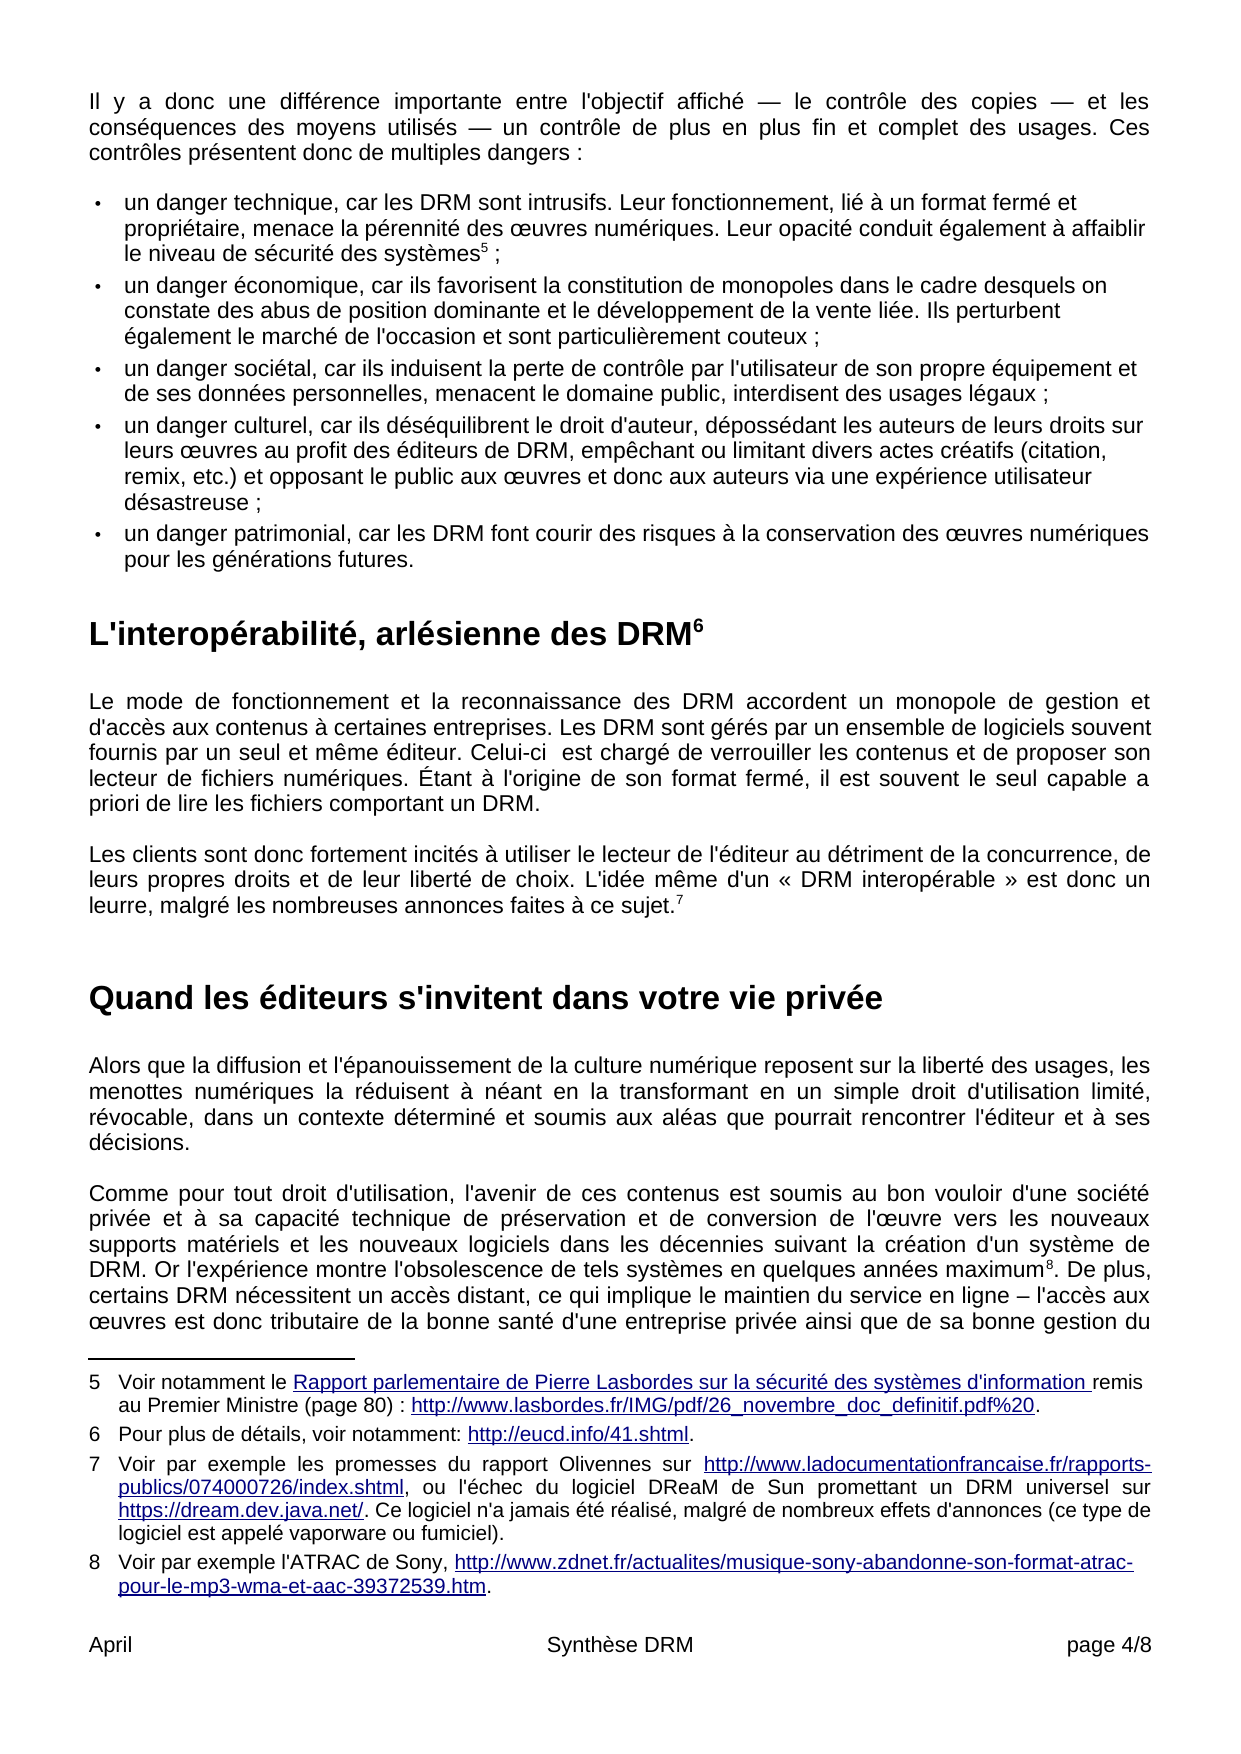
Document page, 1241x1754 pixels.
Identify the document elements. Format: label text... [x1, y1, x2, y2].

text Voir par exemple l'ATRAC de Sony, http://www.zdnet.fr/actualites/musique-sony-abandonne-son-format-atrac-pour-le-mp3-wma-et-aac-39372539.htm. [88, 1551, 1152, 1597]
text Pour plus de détails, voir notamment: http://eucd.info/41.shtml. [88, 1423, 1152, 1446]
list un danger culturel, car ils déséquilibrent le droit d'auteur, dépossédant les auteurs de leurs droits sur leurs œuvres au profit des éditeurs de DRM, empêchant ou limitant divers actes créatifs (citation, remix, etc.) et opposant le public aux œuvres et donc aux auteurs via une expérience utilisateur désastreuse ; [94, 412, 1152, 515]
list un danger technique, car les DRM sont intrusifs. Leur fonctionnement, lié à un format fermé et propriétaire, menace la pérennité des œuvres numériques. Leur opacité conduit également à affaiblir le niveau de sécurité des systèmes ; [94, 190, 1152, 267]
text Voir par exemple les promesses du rapport Olivennes sur http://www.ladocumentationfrancaise.fr/rapports-publics/074000726/index.shtml, ou l'échec du logiciel DReaM de Sun promettant un DRM universel sur https://dream.dev.java.net/. Ce logiciel n'a jamais été réalisé, malgré de nombreux effets d'annonces (ce type de logiciel est appelé vaporware ou fumiciel). [88, 1452, 1152, 1545]
text Il y a donc une différence importante entre l'objectif affiché — le contrôle des copies — et les conséquences des moyens utilisés — un contrôle de plus en plus fin et complet des usages. Ces contrôles présentent donc de multiples dangers : [88, 88, 1152, 165]
list Voir notamment le Rapport parlementaire de Pierre Lasbordes sur la sécurité des systèmes d'information remis au Premier Ministre (page 80) : http://www.lasbordes.fr/IMG/pdf/26_novembre_doc_definitif.pdf%20. [88, 1371, 1152, 1417]
text Les clients sont donc fortement incités à utiliser le lecteur de l'éditeur au détriment de la concurrence, de leurs propres droits et de leur liberté de choix. L'idée même d'un « DRM interopérable » est donc un leurre, malgré les nombreuses annonces faites à ce sujet. [88, 841, 1152, 918]
list un danger sociétal, car ils induisent la perte de contrôle par l'utilisateur de son propre équipement et de ses données personnelles, menacent le domaine public, interdisent des usages légaux ; [94, 355, 1152, 407]
text Comme pour tout droit d'utilisation, l'avenir de ces contenus est soumis au bon vouloir d'une société privée et à sa capacité technique de préservation et de conversion de l'œuvre vers les nouveaux supports matériels et les nouveaux logiciels dans les décennies suivant la création d'un système de DRM. Or l'expérience montre l'obsolescence de tels systèmes en quelques années maximum. De plus, certains DRM nécessitent un accès distant, ce qui implique le maintien du service en ligne – l'accès aux œuvres est donc tributaire de la bonne santé d'une entreprise privée ainsi que de sa bonne gestion du [88, 1180, 1152, 1334]
list un danger économique, car ils favorisent la constitution de monopoles dans le cadre desquels on constate des abus de position dominante et le développement de la vente liée. Ils perturbent également le marché de l'occasion et sont particulièrement couteux ; [94, 272, 1152, 349]
text Alors que la diffusion et l'épanouissement de la culture numérique reposent sur la liberté des usages, les menottes numériques la réduisent à néant en la transformant en un simple droit d'utilisation limité, révocable, dans un contexte déterminé et soumis aux aléas que pourrait rencontrer l'éditeur et à ses décisions. [88, 1053, 1152, 1156]
subtitle Quand les éditeurs s'invitent dans votre vie privée [88, 979, 1152, 1016]
text Le mode de fonctionnement et la reconnaissance des DRM accordent un monopole de gestion et d'accès aux contenus à certaines entreprises. Les DRM sont gérés par un ensemble de logiciels souvent fournis par un seul et même éditeur. Celui-ci est chargé de verrouiller les contenus et de proposer son lecteur de fichiers numériques. Étant à l'origine de son format fermé, il est souvent le seul capable a priori de lire les fichiers comportant un DRM. [88, 688, 1152, 817]
subtitle L'interopérabilité, arlésienne des DRM [88, 615, 1152, 652]
list un danger patrimonial, car les DRM font courir des risques à la conservation des œuvres numériques pour les générations futures. [94, 521, 1152, 572]
